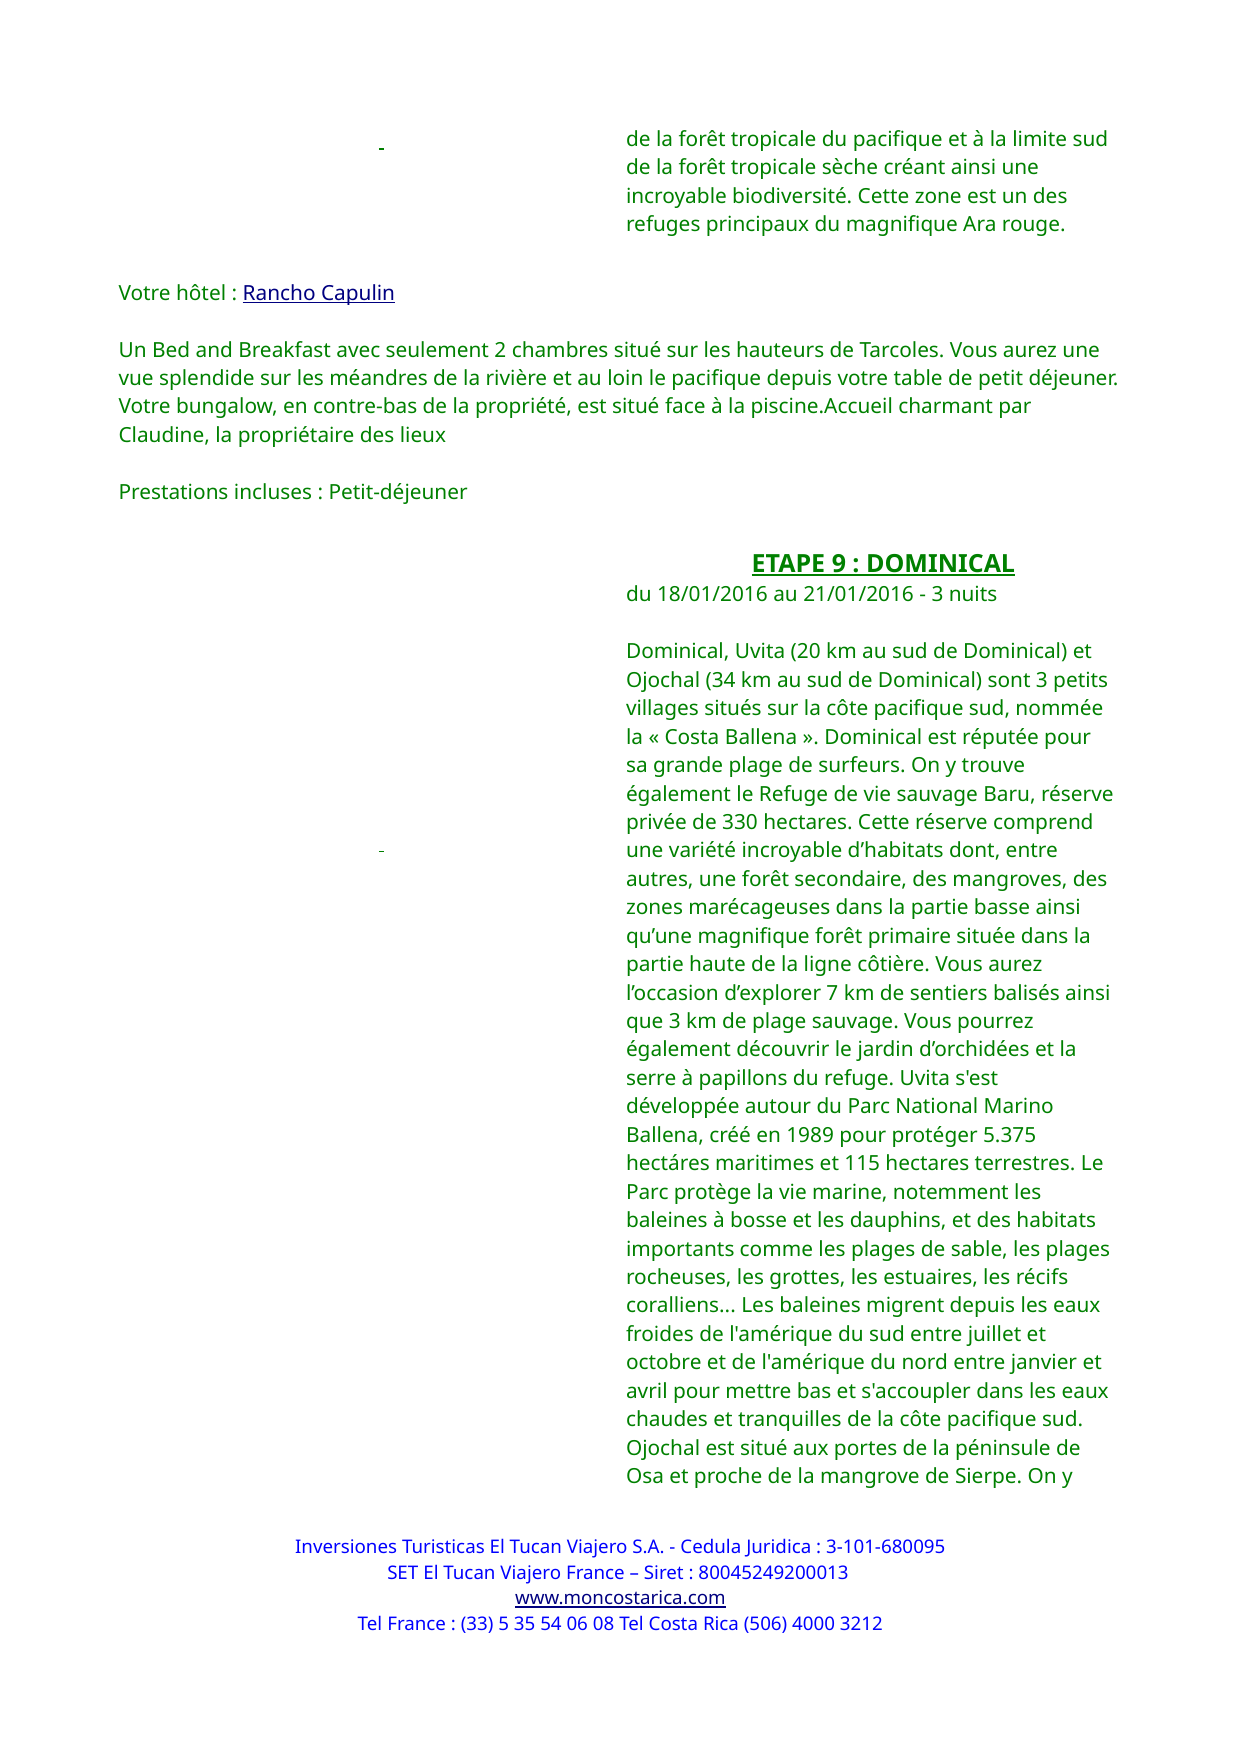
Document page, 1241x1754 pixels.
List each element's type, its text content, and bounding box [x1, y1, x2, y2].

table_header [118, 118, 620, 243]
text Un Bed and Breakfast avec seulement 2 chambres situé sur les hauteurs de Tarcoles. Vous aurez une vue splendide sur les méandres de la rivière et au loin le pacifique depuis votre table de petit déjeuner. Votre bungalow, en contre-bas de la propriété, est situé face à la piscine.Accueil charmant par Claudine, la propriétaire des lieux [118, 335, 1122, 448]
text Prestations incluses : Petit-déjeuner [118, 477, 1122, 506]
table_header ETAPE 9 : DOMINICAL du 18/01/2016 au 21/01/2016 - 3 nuits Dominical, Uvita (20 km au sud de Dominical) et Ojochal (34 km au sud de Dominical) sont 3 petits villages situés sur la côte pacifique sud, nommée la « Costa Ballena ». Dominical est réputée pour sa grande plage de surfeurs. On y trouve également le Refuge de vie sauvage Baru, réserve privée de 330 hectares. Cette réserve comprend une variété incroyable d’habitats dont, entre autres, une forêt secondaire, des mangroves, des zones marécageuses dans la partie basse ainsi qu’une magnifique forêt primaire située dans la partie haute de la ligne côtière. Vous aurez l’occasion d’explorer 7 km de sentiers balisés ainsi que 3 km de plage sauvage. Vous pourrez également découvrir le jardin d’orchidées et la serre à papillons du refuge. Uvita s'est développée autour du Parc National Marino Ballena, créé en 1989 pour protéger 5.375 hectáres maritimes et 115 hectares terrestres. Le Parc protège la vie marine, notemment les baleines à bosse et les dauphins, et des habitats importants comme les plages de sable, les plages rocheuses, les grottes, les estuaires, les récifs coralliens... Les baleines migrent depuis les eaux froides de l'amérique du sud entre juillet et octobre et de l'amérique du nord entre janvier et avril pour mettre bas et s'accoupler dans les eaux chaudes et tranquilles de la côte pacifique sud. Ojochal est situé aux portes de la péninsule de Osa et proche de la mangrove de Sierpe. On y [620, 540, 1122, 1495]
table_header [118, 540, 620, 1495]
table_header de la forêt tropicale du pacifique et à la limite sud de la forêt tropicale sèche créant ainsi une incroyable biodiversité. Cette zone est un des refuges principaux du magnifique Ara rouge. [620, 118, 1122, 243]
text Votre hôtel : Rancho Capulin [118, 278, 1122, 306]
